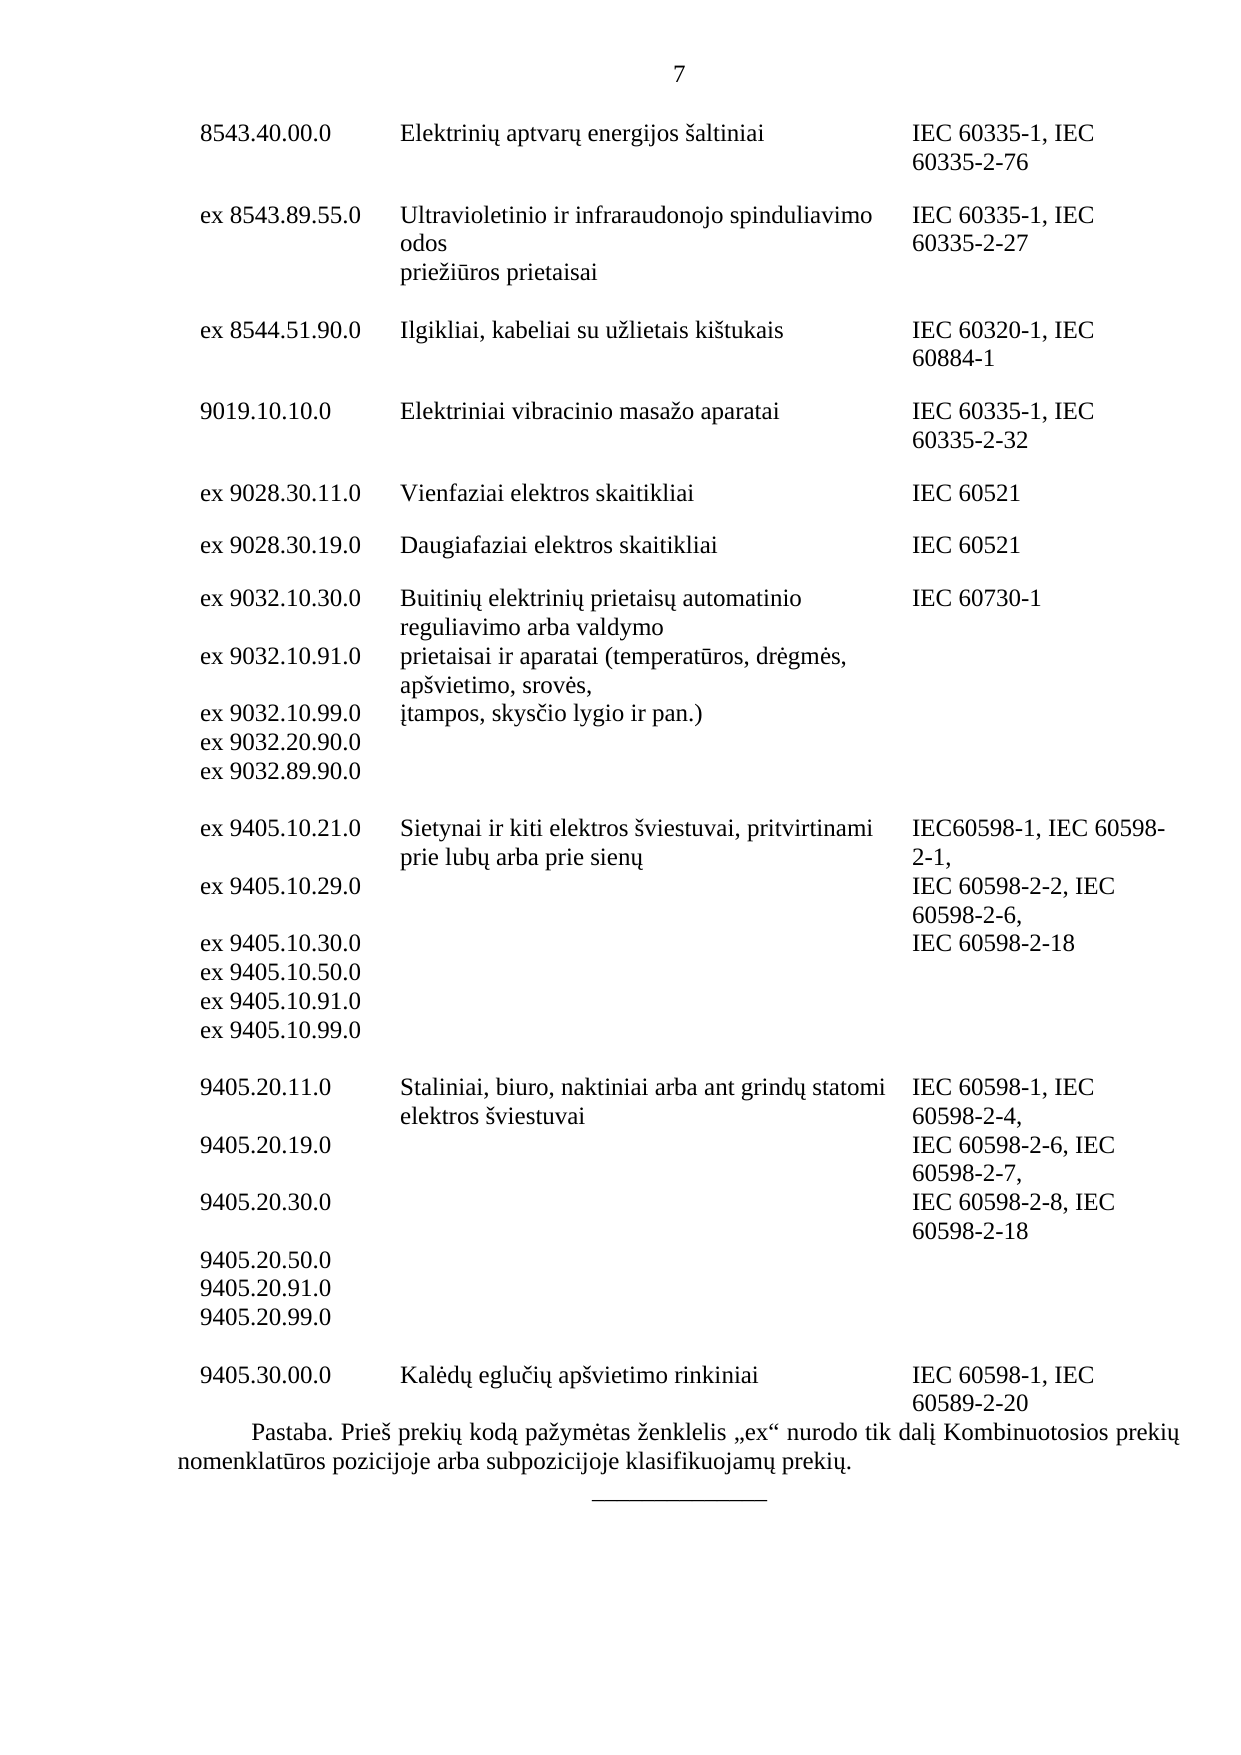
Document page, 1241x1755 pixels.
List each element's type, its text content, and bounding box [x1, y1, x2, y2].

table_cell 9405.20.19.0 [189, 1130, 389, 1187]
table_cell 9405.20.11.0 [189, 1072, 389, 1130]
table_cell ex 9405.10.21.0 [189, 814, 389, 871]
table_cell [389, 785, 901, 813]
table_cell [189, 785, 389, 813]
table_cell [901, 641, 1178, 698]
table_cell [189, 1331, 389, 1360]
table_cell 9405.20.30.0 [189, 1187, 389, 1245]
table_cell IEC 60521 [901, 531, 1178, 559]
table_cell [901, 559, 1178, 583]
table_cell IEC 60598-2-18 [901, 929, 1178, 957]
table_cell ex 9405.10.99.0 [189, 1015, 389, 1043]
table_cell [901, 957, 1178, 986]
table_cell [901, 507, 1178, 531]
table_cell Vienfaziai elektros skaitikliai [389, 478, 901, 507]
table_cell [389, 871, 901, 928]
table_cell IEC 60598-2-8, IEC 60598-2-18 [901, 1187, 1178, 1245]
table_cell ex 8543.89.55.0 [189, 200, 389, 257]
table_cell [901, 454, 1178, 478]
table_cell IEC 60335-1, IEC 60335-2-27 [901, 200, 1178, 257]
table_cell IEC 60730-1 [901, 584, 1178, 641]
table_cell ex 9032.89.90.0 [189, 756, 389, 785]
table_cell priežiūros prietaisai [389, 257, 901, 286]
table_cell [189, 507, 389, 531]
table_cell [901, 756, 1178, 785]
table_cell [389, 727, 901, 756]
table_cell [389, 176, 901, 200]
table_cell Elektriniai vibracinio masažo aparatai [389, 396, 901, 454]
table_cell Staliniai, biuro, naktiniai arba ant grindų statomi elektros šviestuvai [389, 1072, 901, 1130]
table_cell [389, 986, 901, 1015]
table_cell [189, 372, 389, 396]
table_cell IEC 60521 [901, 478, 1178, 507]
table_cell [901, 257, 1178, 286]
table_cell [189, 1044, 389, 1072]
table_cell [389, 1331, 901, 1360]
table_cell [389, 1302, 901, 1331]
table_cell 9405.20.91.0 [189, 1274, 389, 1302]
table_cell 9405.20.50.0 [189, 1245, 389, 1273]
table_cell [389, 1274, 901, 1302]
text Pastaba. Prieš prekių kodą pažymėtas ženklelis „ex“ nurodo tik dalį Kombinuotosios prekių nomenklatūros pozicijoje arba subpozicijoje klasifikuojamų prekių. [177, 1417, 1181, 1475]
table_cell 8543.40.00.0 [189, 118, 389, 176]
table_cell Sietynai ir kiti elektros šviestuvai, pritvirtinami prie lubų arba prie sienų [389, 814, 901, 871]
table_cell Ilgikliai, kabeliai su užlietais kištukais [389, 315, 901, 372]
table_cell [389, 756, 901, 785]
table_cell ex 9405.10.30.0 [189, 929, 389, 957]
text ______________ [177, 1475, 1181, 1503]
table_cell [189, 559, 389, 583]
table_cell Buitinių elektrinių prietaisų automatinio reguliavimo arba valdymo [389, 584, 901, 641]
table_cell ex 9405.10.91.0 [189, 986, 389, 1015]
table_cell [901, 785, 1178, 813]
table_cell [389, 1130, 901, 1187]
table_cell [901, 986, 1178, 1015]
table_cell ex 9405.10.29.0 [189, 871, 389, 928]
table_cell 9405.20.99.0 [189, 1302, 389, 1331]
table_cell IEC 60598-2-2, IEC 60598-2-6, [901, 871, 1178, 928]
table_cell ex 9405.10.50.0 [189, 957, 389, 986]
table_cell [389, 1245, 901, 1273]
table_cell Ultravioletinio ir infraraudonojo spinduliavimo odos [389, 200, 901, 257]
table_cell IEC 60598-1, IEC 60589-2-20 [901, 1360, 1178, 1417]
table_cell [389, 1044, 901, 1072]
table_cell 9019.10.10.0 [189, 396, 389, 454]
table_cell IEC 60335-1, IEC 60335-2-76 [901, 118, 1178, 176]
table_cell [389, 286, 901, 315]
table_cell 9405.30.00.0 [189, 1360, 389, 1417]
table_cell [389, 454, 901, 478]
table_cell [901, 176, 1178, 200]
table_cell IEC 60335-1, IEC 60335-2-32 [901, 396, 1178, 454]
table_cell [901, 699, 1178, 727]
table_cell prietaisai ir aparatai (temperatūros, drėgmės, apšvietimo, srovės, [389, 641, 901, 698]
table_cell [189, 257, 389, 286]
table_cell [901, 1044, 1178, 1072]
table_cell IEC 60598-1, IEC 60598-2-4, [901, 1072, 1178, 1130]
table_cell ex 9032.10.91.0 [189, 641, 389, 698]
table_cell Daugiafaziai elektros skaitikliai [389, 531, 901, 559]
table_cell [389, 929, 901, 957]
table_cell ex 8544.51.90.0 [189, 315, 389, 372]
table_cell [389, 507, 901, 531]
table_cell ex 9028.30.11.0 [189, 478, 389, 507]
table_cell [901, 1274, 1178, 1302]
table_cell [389, 1187, 901, 1245]
table_cell [901, 1331, 1178, 1360]
table_cell [389, 1015, 901, 1043]
table_cell IEC 60598-2-6, IEC 60598-2-7, [901, 1130, 1178, 1187]
table_cell [901, 1245, 1178, 1273]
table_cell [901, 1302, 1178, 1331]
table_cell IEC60598-1, IEC 60598-2-1, [901, 814, 1178, 871]
table_cell [901, 1015, 1178, 1043]
table_cell [901, 727, 1178, 756]
table_cell [189, 176, 389, 200]
table_cell [389, 559, 901, 583]
table_cell [901, 372, 1178, 396]
table_cell Kalėdų eglučių apšvietimo rinkiniai [389, 1360, 901, 1417]
table_cell [189, 454, 389, 478]
table_cell [189, 286, 389, 315]
table_cell IEC 60320-1, IEC 60884-1 [901, 315, 1178, 372]
table_cell [389, 372, 901, 396]
table_cell [389, 957, 901, 986]
table_cell ex 9032.20.90.0 [189, 727, 389, 756]
table_cell ex 9032.10.30.0 [189, 584, 389, 641]
table_cell Elektrinių aptvarų energijos šaltiniai [389, 118, 901, 176]
table_cell ex 9028.30.19.0 [189, 531, 389, 559]
table_cell [901, 286, 1178, 315]
table_cell ex 9032.10.99.0 [189, 699, 389, 727]
table_cell įtampos, skysčio lygio ir pan.) [389, 699, 901, 727]
